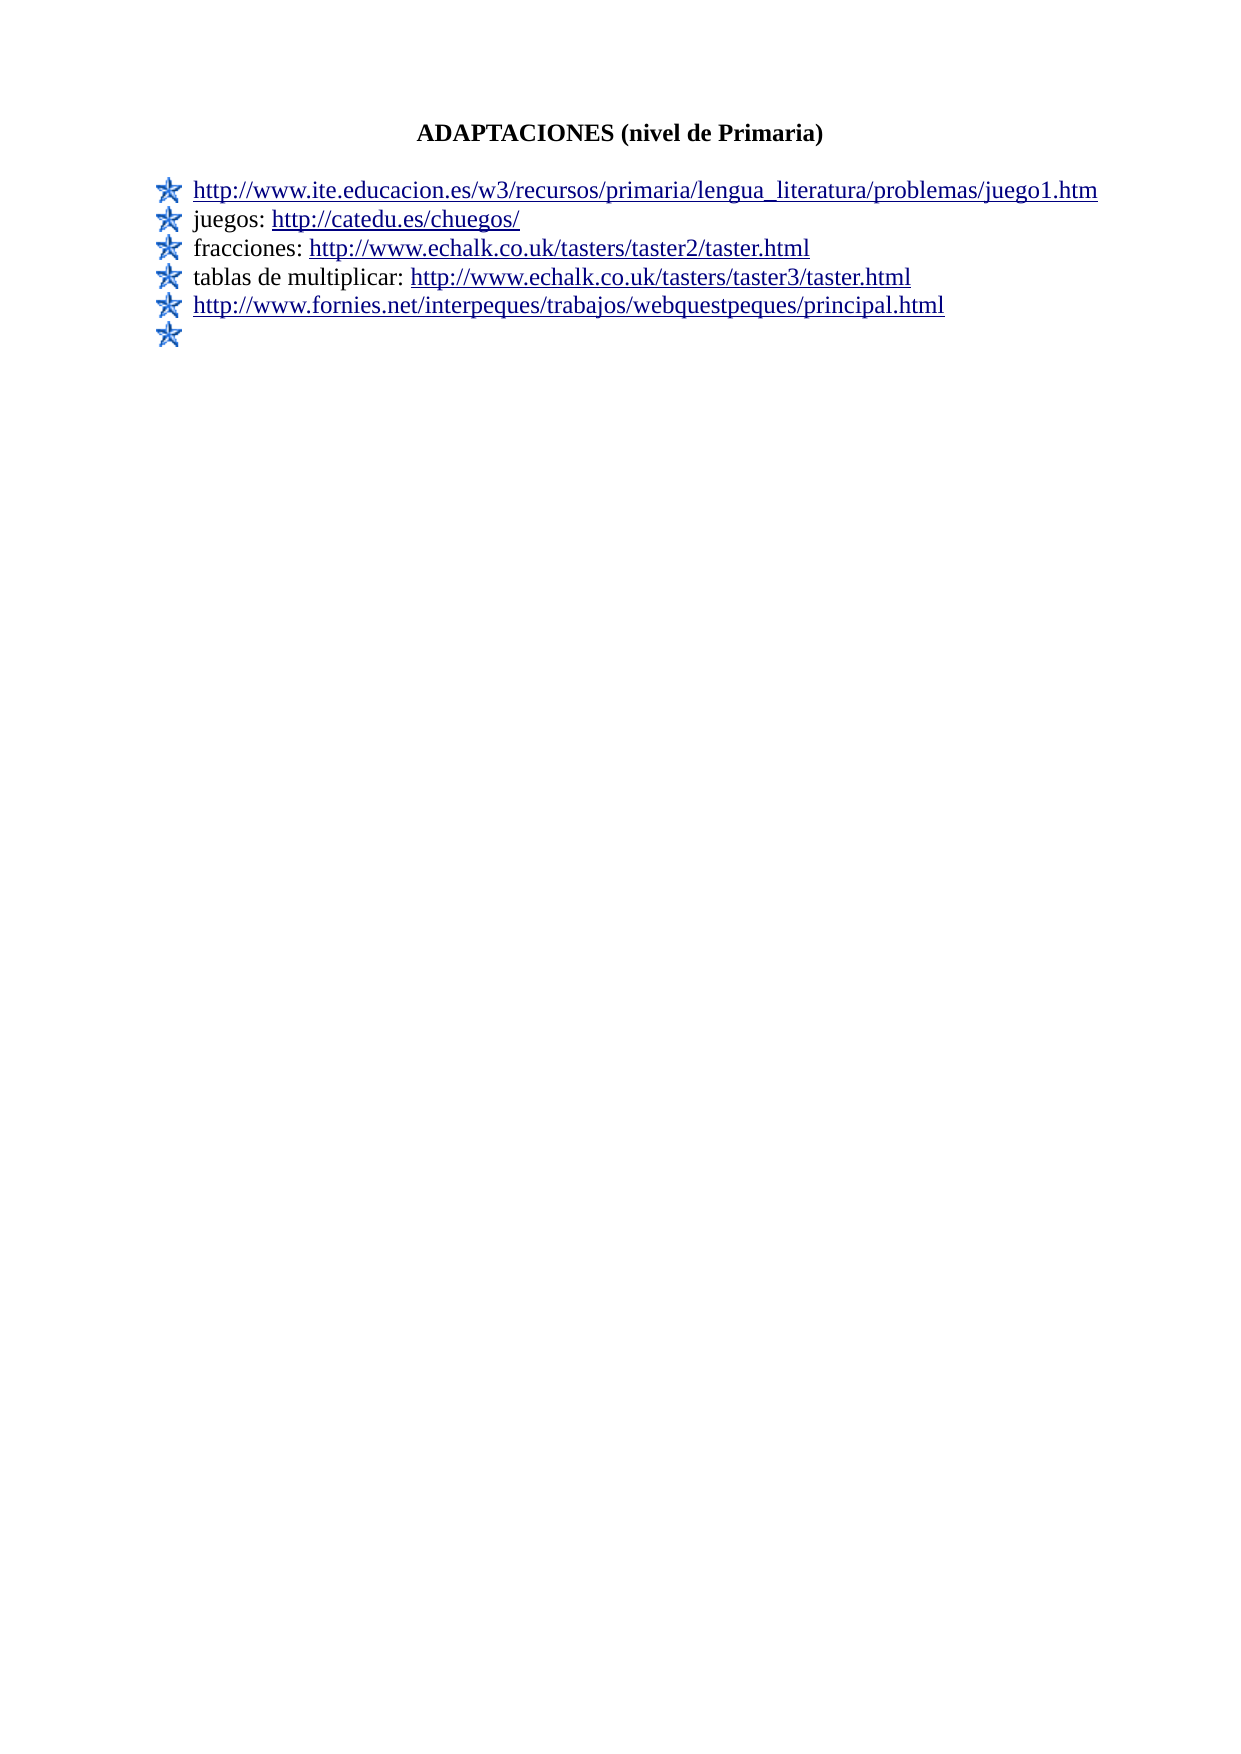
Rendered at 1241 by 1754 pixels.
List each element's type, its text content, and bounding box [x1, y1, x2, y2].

picture [156, 292, 182, 318]
list tablas de multiplicar: http://www.echalk.co.uk/tasters/taster3/taster.html [156, 262, 1122, 291]
list http://www.ite.educacion.es/w3/recursos/primaria/lengua_literatura/problemas/juego1.htm [156, 176, 1122, 204]
picture [156, 234, 182, 260]
picture [156, 321, 182, 347]
picture [156, 177, 182, 203]
text ADAPTACIONES (nivel de Primaria) [118, 118, 1122, 147]
list fracciones: http://www.echalk.co.uk/tasters/taster2/taster.html [156, 233, 1122, 262]
list http://www.fornies.net/interpeques/trabajos/webquestpeques/principal.html [156, 291, 1122, 319]
picture [156, 206, 182, 232]
picture [156, 263, 182, 289]
list juegos: http://catedu.es/chuegos/ [156, 204, 1122, 233]
